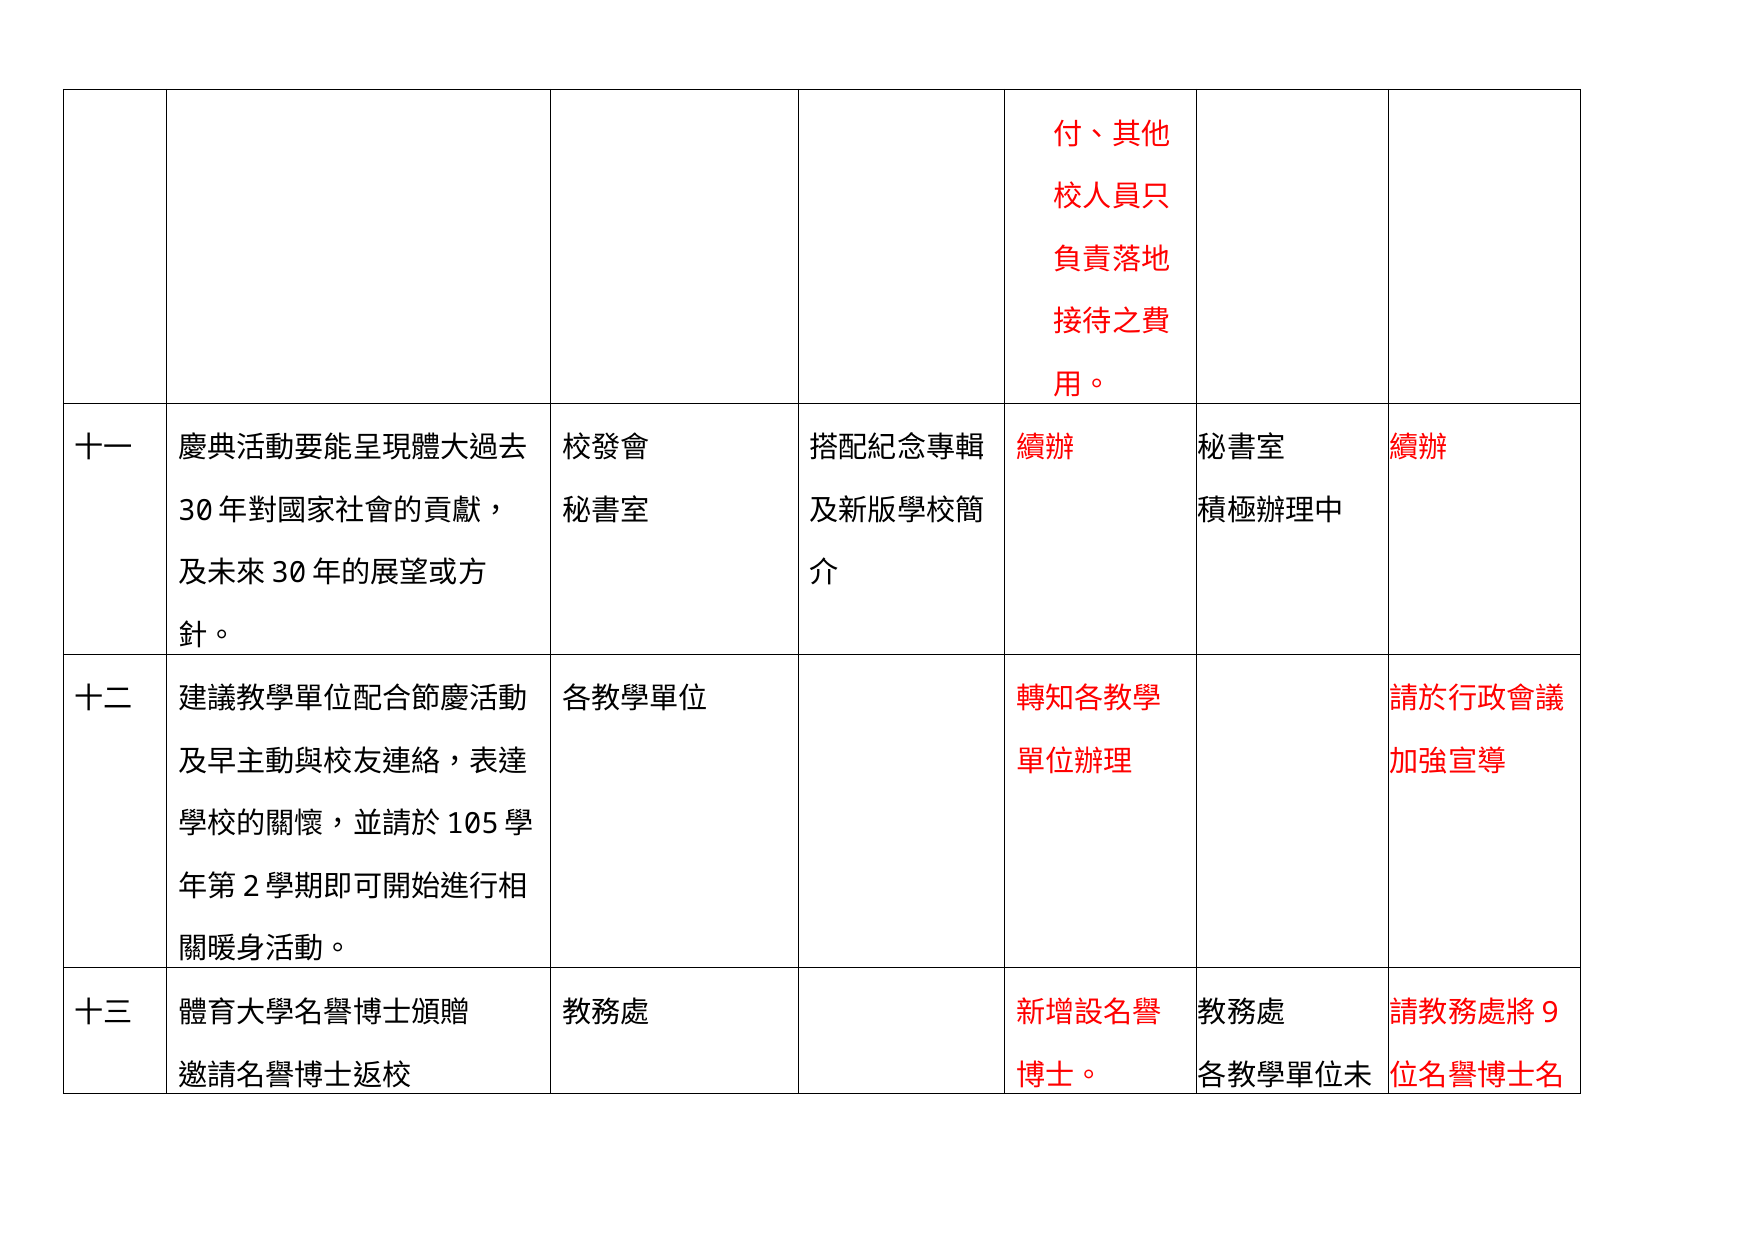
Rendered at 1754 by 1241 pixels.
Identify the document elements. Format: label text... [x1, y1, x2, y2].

table_cell 秉持校際的對等互惠原則，與本校往來頻繁的學校開始邀請，邀請人數請進行控管以免經費不足支應。 韓國體大校長的機票及落地接待費用由本校支付、其他校人員只負責落地接待之費用。 [1005, 90, 1196, 402]
table_cell 秘書室 積極辦理中 [1197, 404, 1388, 653]
table_cell 慶典活動要能呈現體大過去30年對國家社會的貢獻，及未來30年的展望或方針。 [167, 404, 550, 653]
table_cell [551, 90, 798, 402]
table_cell 搭配紀念專輯及新版學校簡介 [799, 404, 1004, 653]
table_cell 教務處 各教學單位未 [1197, 968, 1388, 1093]
table_cell 十二 [64, 655, 166, 967]
table_cell 轉知各教學單位辦理 [1005, 655, 1196, 967]
table_cell 教務處 [551, 968, 798, 1093]
table_cell 請於行政會議加強宣導 [1389, 655, 1580, 967]
table_cell 新增設名譽博士。 [1005, 968, 1196, 1093]
table_cell 請教務處將9位名譽博士名 [1389, 968, 1580, 1093]
table_cell [64, 90, 166, 402]
table_cell 續辦 [1005, 404, 1196, 653]
table_cell [799, 90, 1004, 402]
table_cell 十一 [64, 404, 166, 653]
table_cell [799, 655, 1004, 967]
table_cell [1197, 90, 1388, 402]
table_cell [799, 968, 1004, 1093]
table_cell [167, 90, 550, 402]
table_cell 十三 [64, 968, 166, 1093]
table_cell 各教學單位 [551, 655, 798, 967]
table_cell [1197, 655, 1388, 967]
table_cell 體育大學名譽博士頒贈 邀請名譽博士返校 [167, 968, 550, 1093]
table_cell [1389, 90, 1580, 402]
table_cell 建議教學單位配合節慶活動及早主動與校友連絡，表達學校的關懷，並請於105學年第2學期即可開始進行相關暖身活動。 [167, 655, 550, 967]
table_cell 校發會 秘書室 [551, 404, 798, 653]
table_cell 續辦 [1389, 404, 1580, 653]
